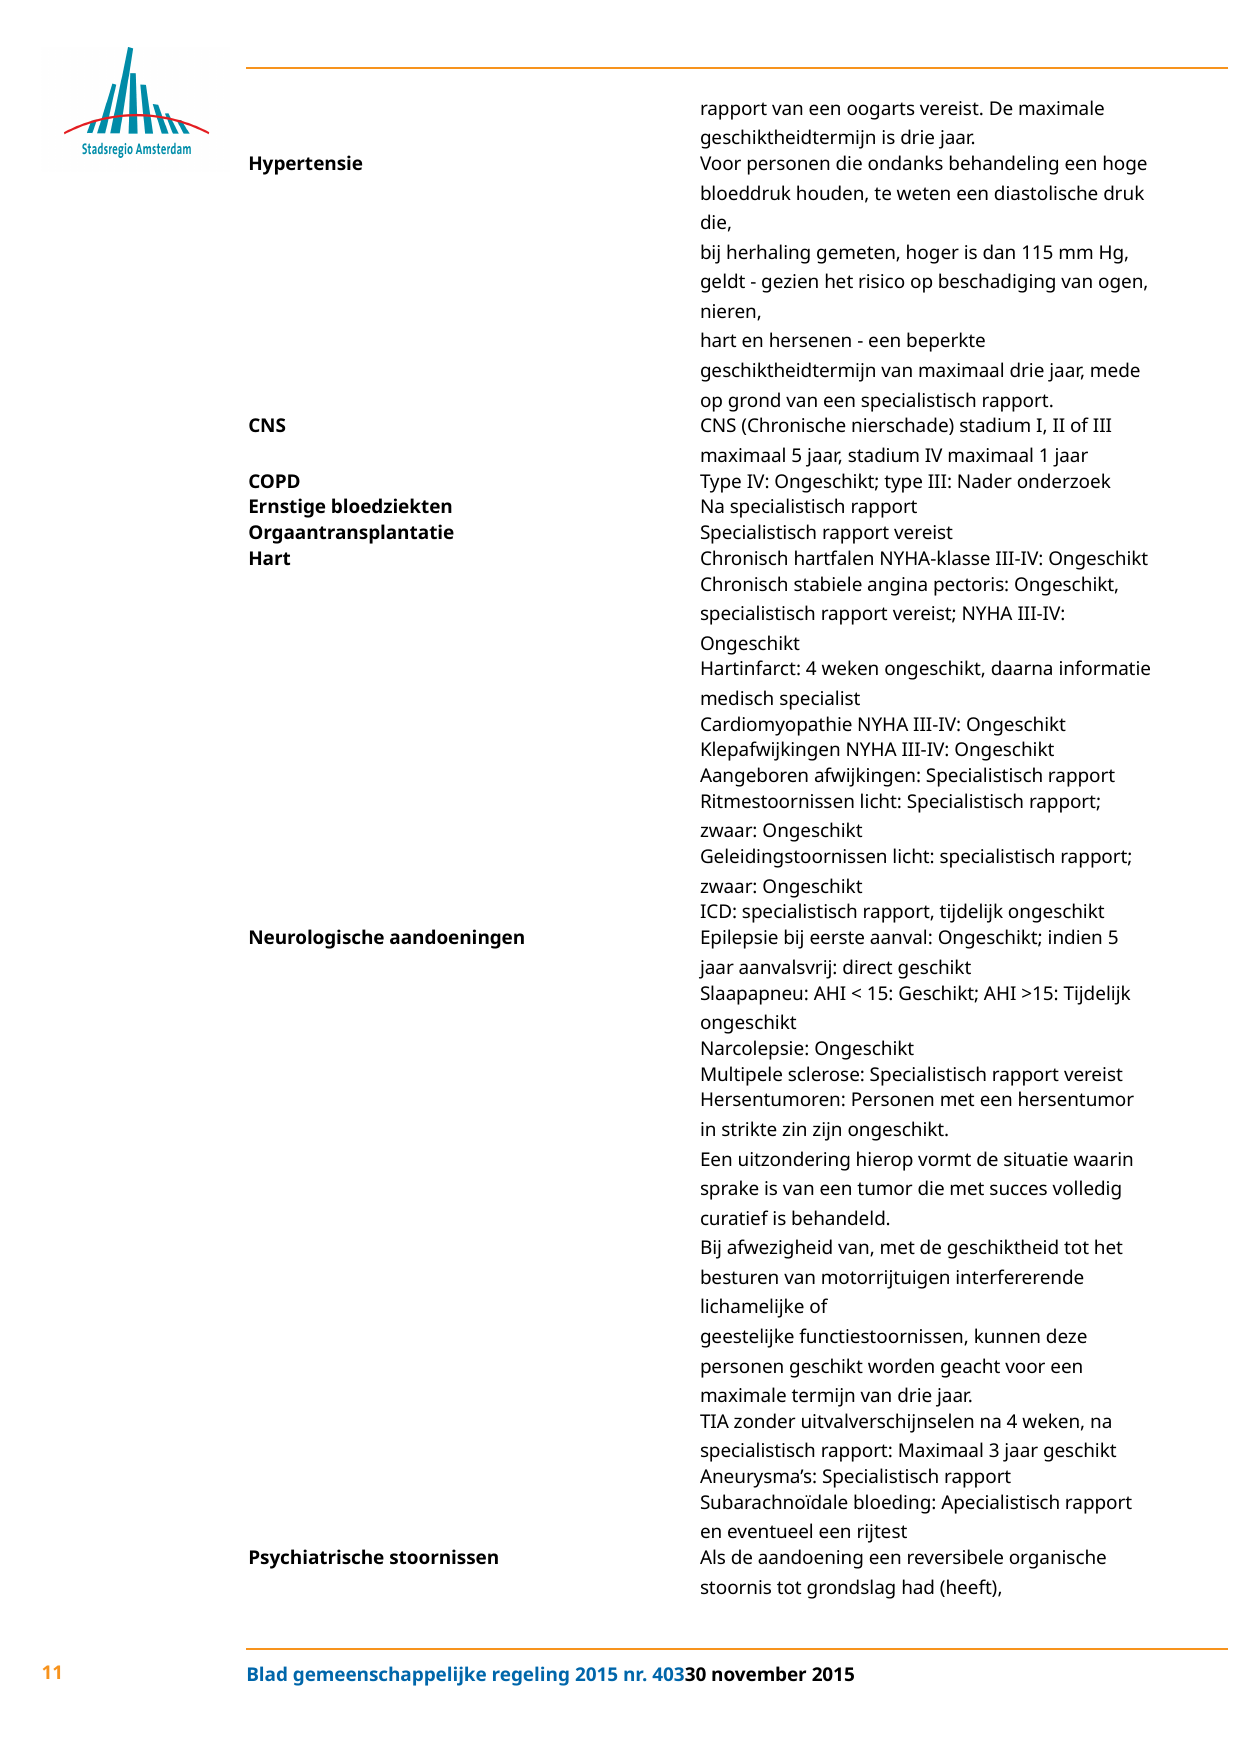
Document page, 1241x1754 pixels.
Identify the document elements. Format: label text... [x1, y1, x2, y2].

table_cell Cardiomyopathie NYHA III-IV: Ongeschikt [700, 711, 1152, 737]
table_cell Chronisch stabiele angina pectoris: Ongeschikt, specialistisch rapport vereist; NYHA III-IV: Ongeschikt [700, 571, 1152, 656]
table_cell Subarachnoïdale bloeding: Apecialistisch rapport en eventueel een rijtest [700, 1489, 1152, 1544]
table_cell Orgaantransplantatie [248, 519, 700, 545]
table_cell Type IV: Ongeschikt; type III: Nader onderzoek [700, 468, 1152, 493]
table_cell [248, 95, 700, 150]
table_cell [248, 844, 700, 899]
table_cell TIA zonder uitvalverschijnselen na 4 weken, na specialistisch rapport: Maximaal 3 jaar geschikt [700, 1408, 1152, 1463]
table_cell CNS [248, 413, 700, 468]
table_cell Geleidingstoornissen licht: specialistisch rapport; zwaar: Ongeschikt [700, 844, 1152, 899]
table_cell Hartinfarct: 4 weken ongeschikt, daarna informatie medisch specialist [700, 656, 1152, 711]
table_cell Narcolepsie: Ongeschikt [700, 1035, 1152, 1061]
table_cell Slaapapneu: AHI < 15: Geschikt; AHI >15: Tijdelijk ongeschikt [700, 980, 1152, 1035]
table_cell Aangeboren afwijkingen: Specialistisch rapport [700, 763, 1152, 788]
table_cell [248, 1464, 700, 1489]
table_cell [248, 980, 700, 1035]
table_cell Voor personen die ondanks behandeling een hoge bloeddruk houden, te weten een diastolische druk die, bij herhaling gemeten, hoger is dan 115 mm Hg, geldt - gezien het risico op beschadiging van ogen, nieren, hart en hersenen - een beperkte geschiktheidtermijn van maximaal drie jaar, mede op grond van een specialistisch rapport. [700, 150, 1152, 412]
table_cell [248, 788, 700, 843]
table_cell Chronisch hartfalen NYHA-klasse III-IV: Ongeschikt [700, 545, 1152, 571]
table_cell [248, 1489, 700, 1544]
table_cell COPD [248, 468, 700, 493]
table_cell [248, 656, 700, 711]
table_cell Hypertensie [248, 150, 700, 412]
table_cell Ritmestoornissen licht: Specialistisch rapport; zwaar: Ongeschikt [700, 788, 1152, 843]
table_cell [248, 1408, 700, 1463]
table_cell Specialistisch rapport vereist [700, 519, 1152, 545]
table_cell [248, 711, 700, 737]
table_cell rapport van een oogarts vereist. De maximale geschiktheidtermijn is drie jaar. [700, 95, 1152, 150]
table_cell Aneurysma’s: Specialistisch rapport [700, 1464, 1152, 1489]
table_cell [248, 571, 700, 656]
table_cell [248, 899, 700, 924]
table_cell CNS (Chronische nierschade) stadium I, II of III maximaal 5 jaar, stadium IV maximaal 1 jaar [700, 413, 1152, 468]
table_cell [248, 1087, 700, 1408]
table_cell Klepafwijkingen NYHA III-IV: Ongeschikt [700, 737, 1152, 762]
picture [41, 47, 231, 172]
table_cell [248, 1061, 700, 1087]
table_cell Ernstige bloedziekten [248, 494, 700, 519]
table_cell Multipele sclerose: Specialistisch rapport vereist [700, 1061, 1152, 1087]
table_cell Psychiatrische stoornissen [248, 1545, 700, 1600]
table_cell [248, 763, 700, 788]
table_cell Hersentumoren: Personen met een hersentumor in strikte zin zijn ongeschikt. Een uitzondering hierop vormt de situatie waarin sprake is van een tumor die met succes volledig curatief is behandeld. Bij afwezigheid van, met de geschiktheid tot het besturen van motorrijtuigen interfererende lichamelijke of geestelijke functiestoornissen, kunnen deze personen geschikt worden geacht voor een maximale termijn van drie jaar. [700, 1087, 1152, 1408]
table_cell Neurologische aandoeningen [248, 925, 700, 980]
table_cell [248, 737, 700, 762]
table_cell ICD: specialistisch rapport, tijdelijk ongeschikt [700, 899, 1152, 924]
table_cell Na specialistisch rapport [700, 494, 1152, 519]
table_cell Hart [248, 545, 700, 571]
table_cell Epilepsie bij eerste aanval: Ongeschikt; indien 5 jaar aanvalsvrij: direct geschikt [700, 925, 1152, 980]
table_cell Als de aandoening een reversibele organische stoornis tot grondslag had (heeft), [700, 1545, 1152, 1600]
table_cell [248, 1035, 700, 1061]
